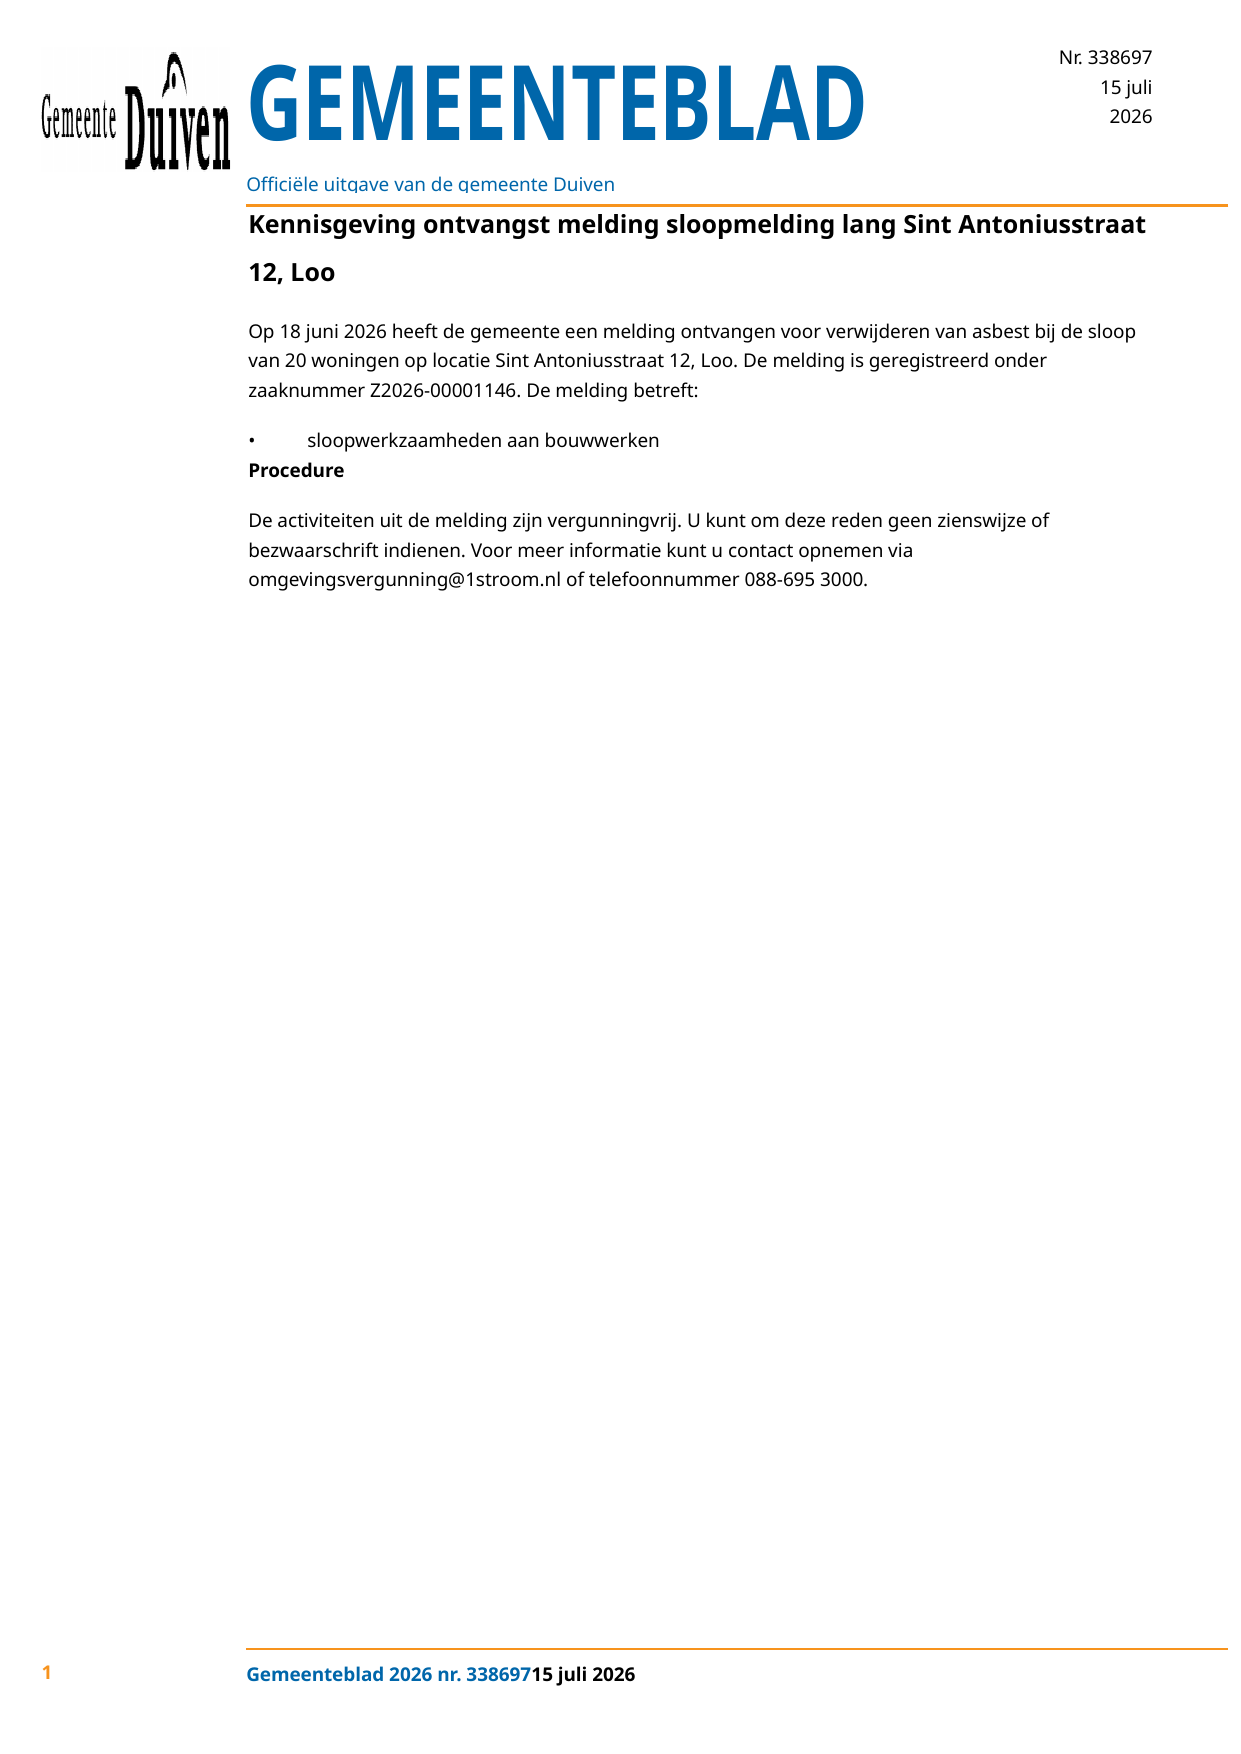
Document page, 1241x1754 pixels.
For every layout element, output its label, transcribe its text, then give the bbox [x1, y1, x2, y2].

text Op 18 juni 2026 heeft de gemeente een melding ontvangen voor verwijderen van asbest bij de sloop van 20 woningen op locatie Sint Antoniusstraat 12, Loo. De melding is geregistreerd onder zaaknummer Z2026-00001146. De melding betreft: [248, 318, 1152, 403]
list sloopwerkzaamheden aan bouwwerken [248, 427, 1152, 453]
text Kennisgeving ontvangst melding sloopmelding lang Sint Antoniusstraat 12, Loo [248, 207, 1152, 288]
text Procedure [248, 457, 1152, 483]
picture [41, 47, 231, 172]
text De activiteiten uit de melding zijn vergunningvrij. U kunt om deze reden geen zienswijze of bezwaarschrift indienen. Voor meer informatie kunt u contact opnemen via omgevingsvergunning@1stroom.nl of telefoonnummer 088-695 3000. [248, 507, 1152, 592]
